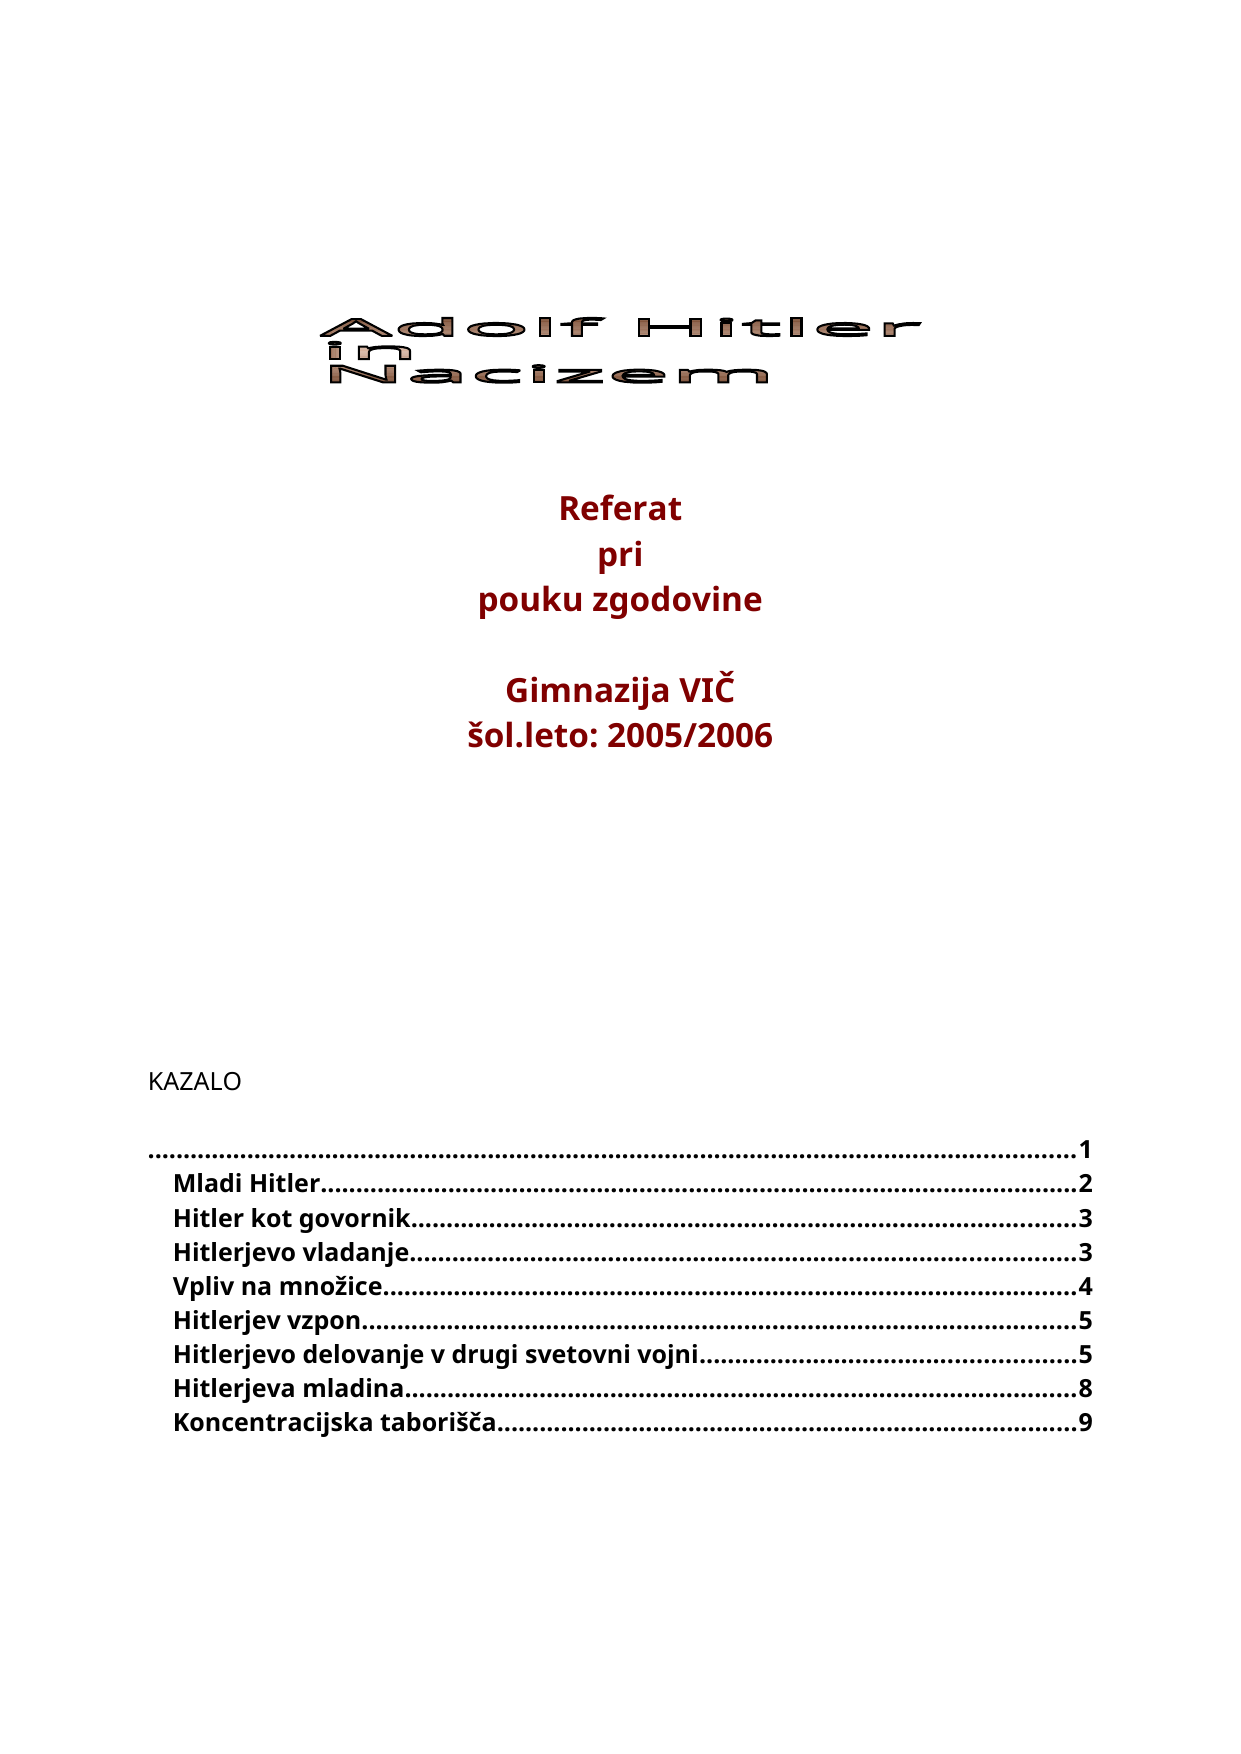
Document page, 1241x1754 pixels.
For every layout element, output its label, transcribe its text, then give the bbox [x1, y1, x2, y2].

text Referat [148, 485, 1092, 530]
text Gimnazija VIČ [148, 667, 1092, 712]
text Koncentracijska taborišča 9 [173, 1404, 1092, 1439]
text Mladi Hitler 2 [173, 1166, 1092, 1200]
text Vpliv na množice 4 [173, 1268, 1092, 1302]
text KAZALO [148, 1064, 1092, 1098]
text pri [148, 530, 1092, 576]
text Hitlerjevo vladanje 3 [173, 1234, 1092, 1268]
text pouku zgodovine [148, 576, 1092, 621]
text Hitlerjev vzpon 5 [173, 1302, 1092, 1336]
text šol.leto: 2005/2006 [148, 712, 1092, 757]
text Hitlerjevo delovanje v drugi svetovni vojni 5 [173, 1336, 1092, 1371]
text Hitlerjeva mladina 8 [173, 1371, 1092, 1404]
text 1 [148, 1132, 1092, 1166]
text Hitler kot govornik 3 [173, 1200, 1092, 1234]
